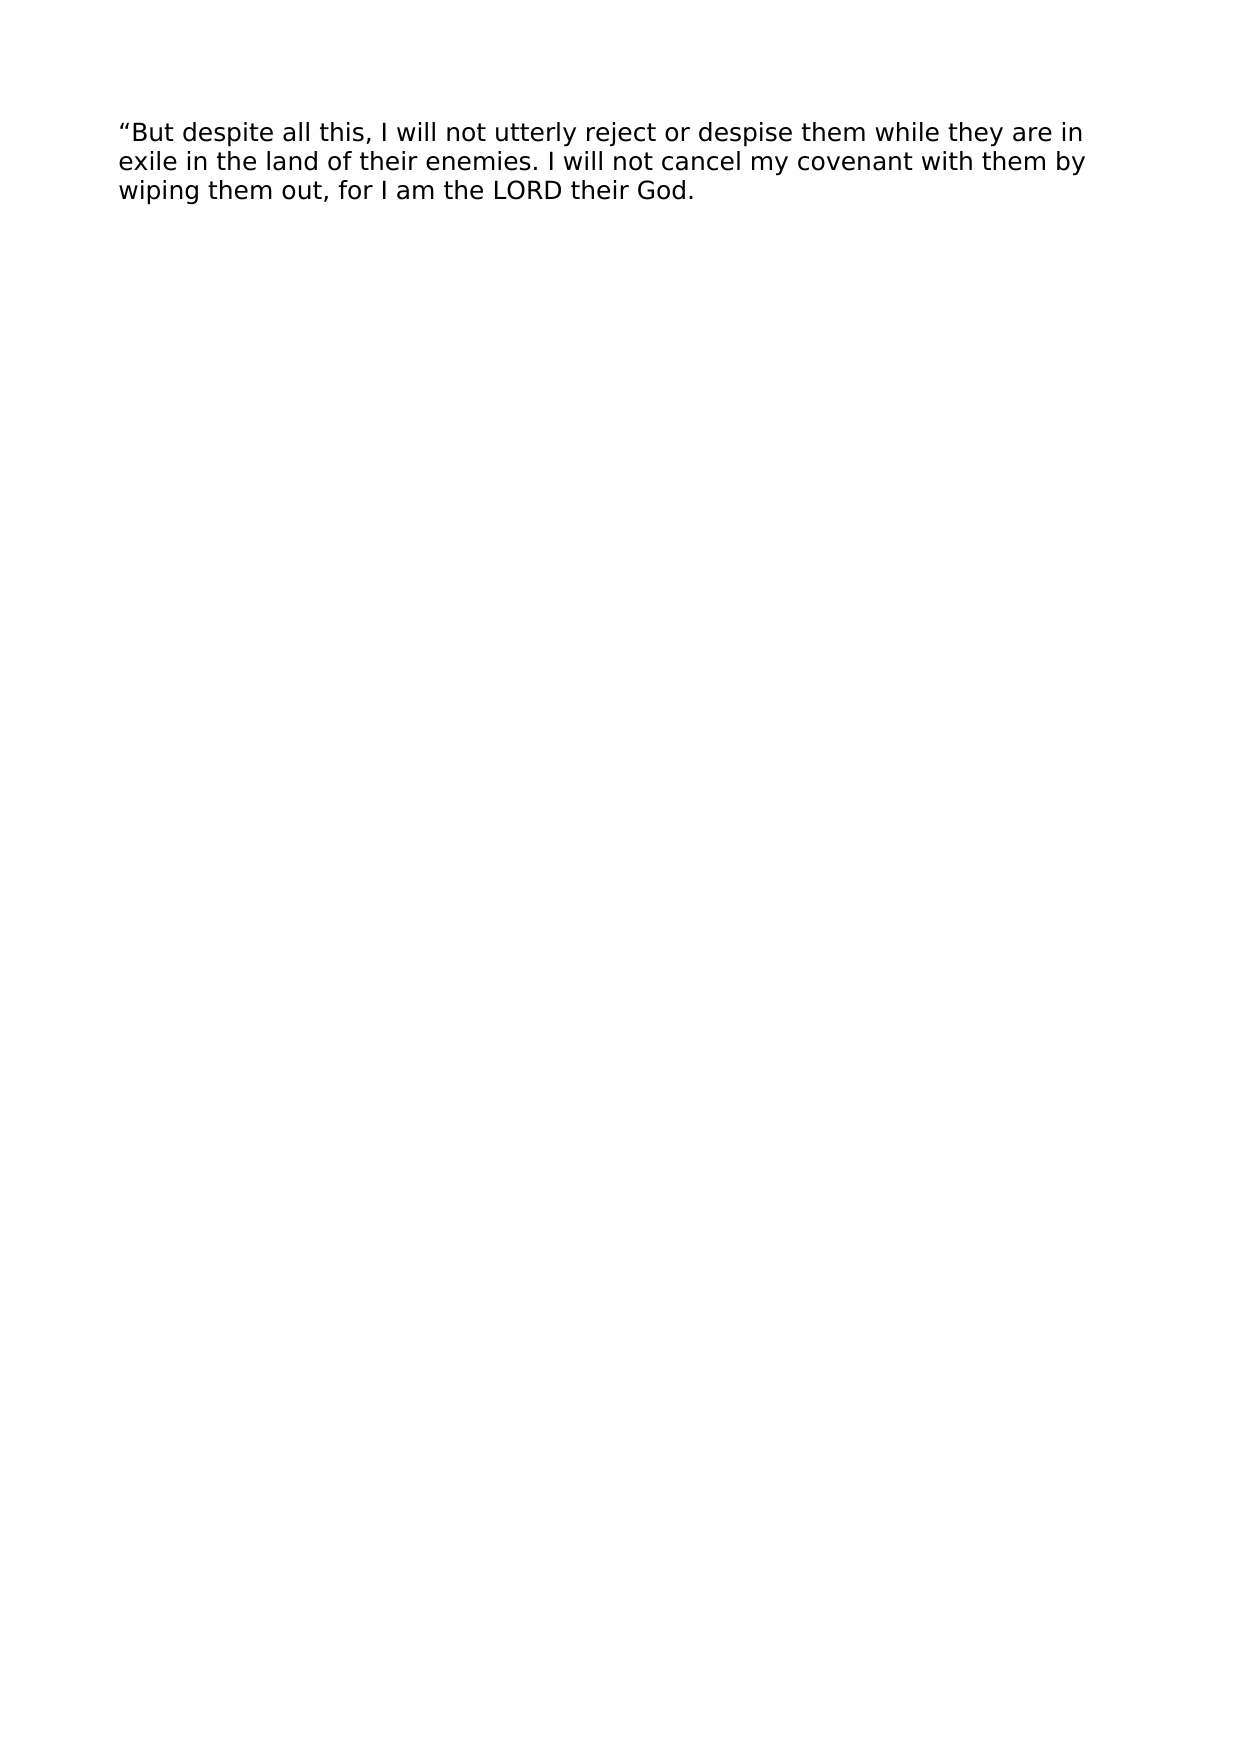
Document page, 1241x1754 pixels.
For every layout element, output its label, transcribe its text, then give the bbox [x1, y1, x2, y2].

text “But despite all this, I will not utterly reject or despise them while they are in exile in the land of their enemies. I will not cancel my covenant with them by wiping them out, for I am the LORD their God. [118, 118, 1122, 206]
